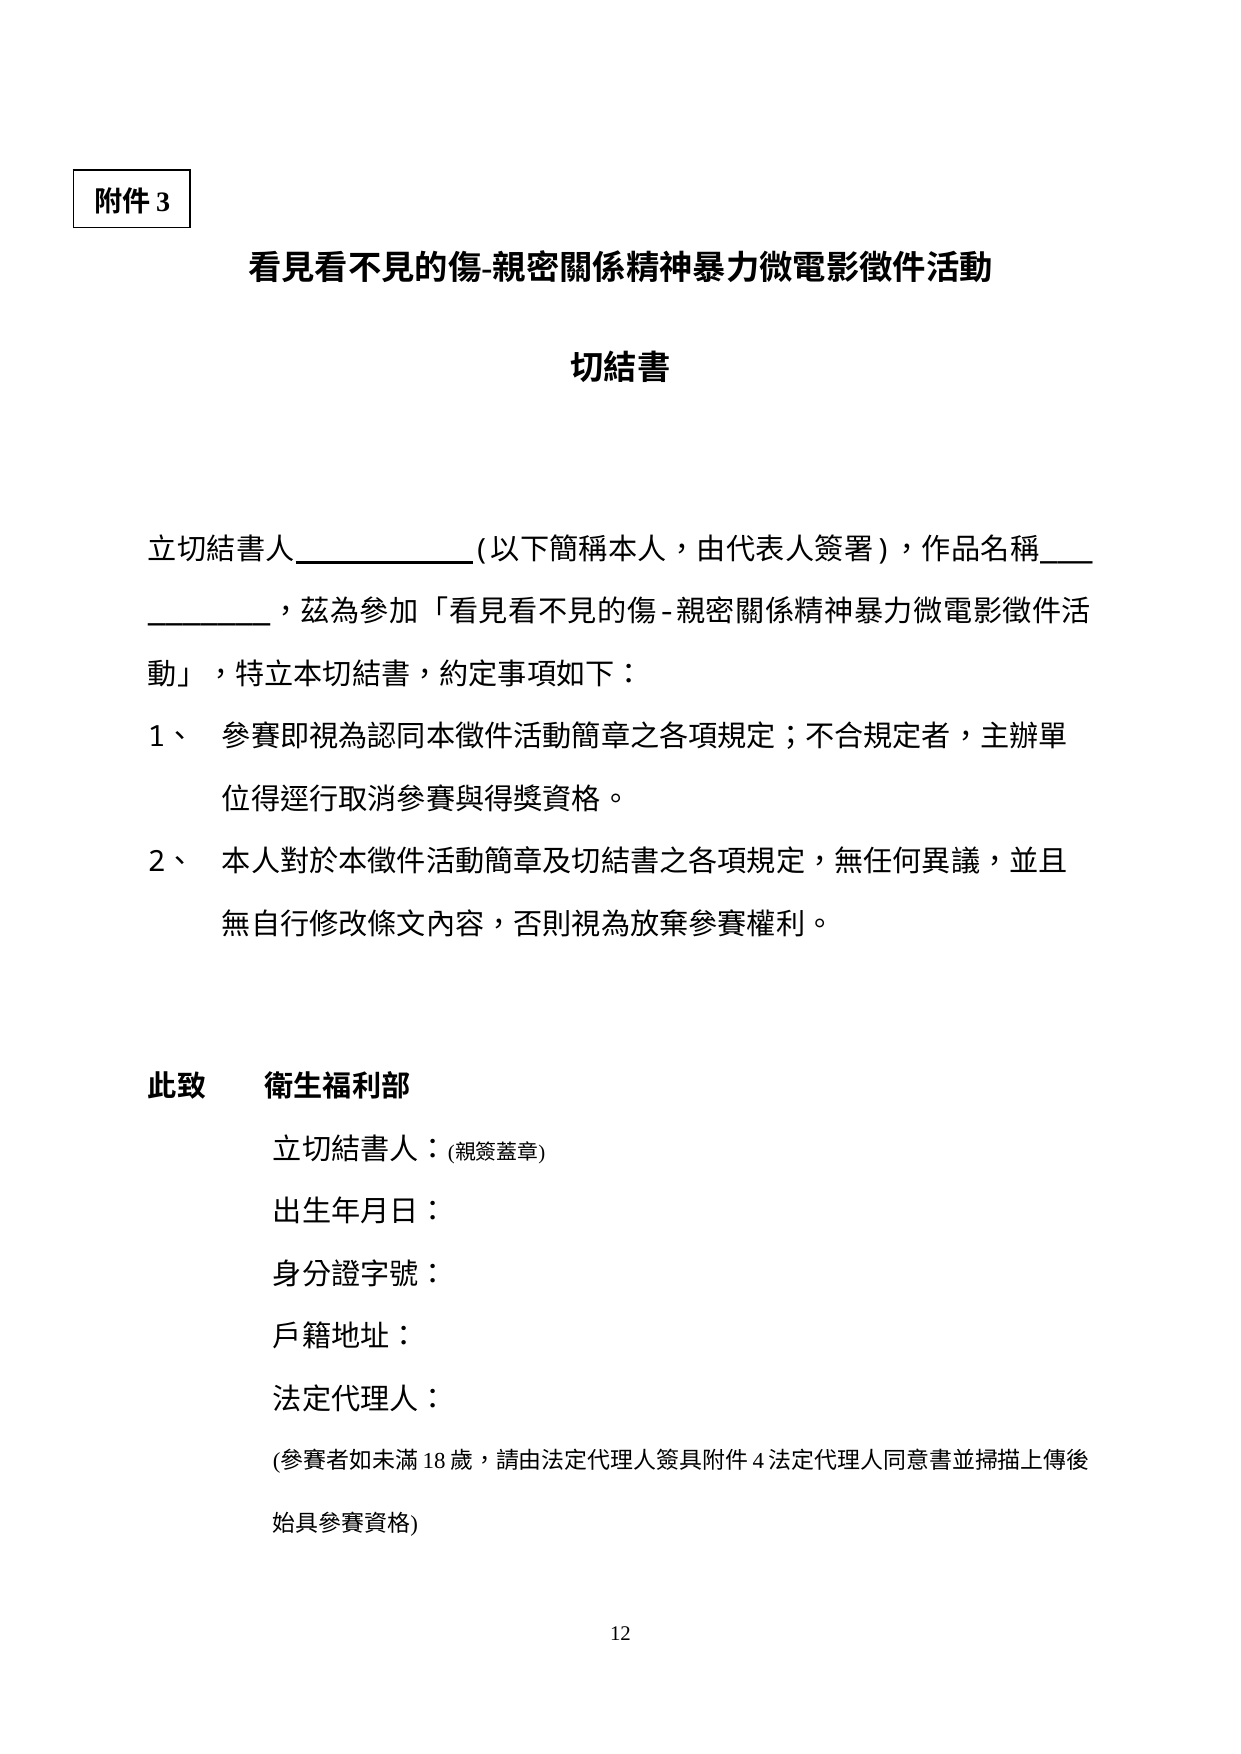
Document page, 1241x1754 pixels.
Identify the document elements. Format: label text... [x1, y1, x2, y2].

text 此致 衛生福利部 [148, 1042, 1092, 1105]
text [74, 171, 189, 227]
text 出生年月日： [273, 1167, 1092, 1230]
text (參賽者如未滿18歲，請由法定代理人簽具附件4法定代理人同意書並掃描上傳後始具參賽資格) [273, 1417, 1092, 1542]
text 立切結書人 (以下簡稱本人，由代表人簽署)，作品名稱__________，茲為參加「看見看不見的傷-親密關係精神暴力微電影徵件活動」，特立本切結書，約定事項如下： [148, 505, 1092, 692]
list 參賽即視為認同本徵件活動簡章之各項規定；不合規定者，主辦單位得逕行取消參賽與得獎資格。 [148, 692, 1092, 817]
text 附件3 [89, 178, 174, 219]
text 身分證字號： [273, 1230, 1092, 1292]
list 本人對於本徵件活動簡章及切結書之各項規定，無任何異議，並且無自行修改條文內容，否則視為放棄參賽權利。 [148, 817, 1092, 942]
text 看見看不見的傷-親密關係精神暴力微電影徵件活動 [148, 223, 1092, 286]
text 切結書 [148, 323, 1092, 386]
text 法定代理人： [273, 1355, 1092, 1417]
text 立切結書人：(親簽蓋章) [273, 1105, 1092, 1167]
text 戶籍地址： [273, 1292, 1092, 1355]
